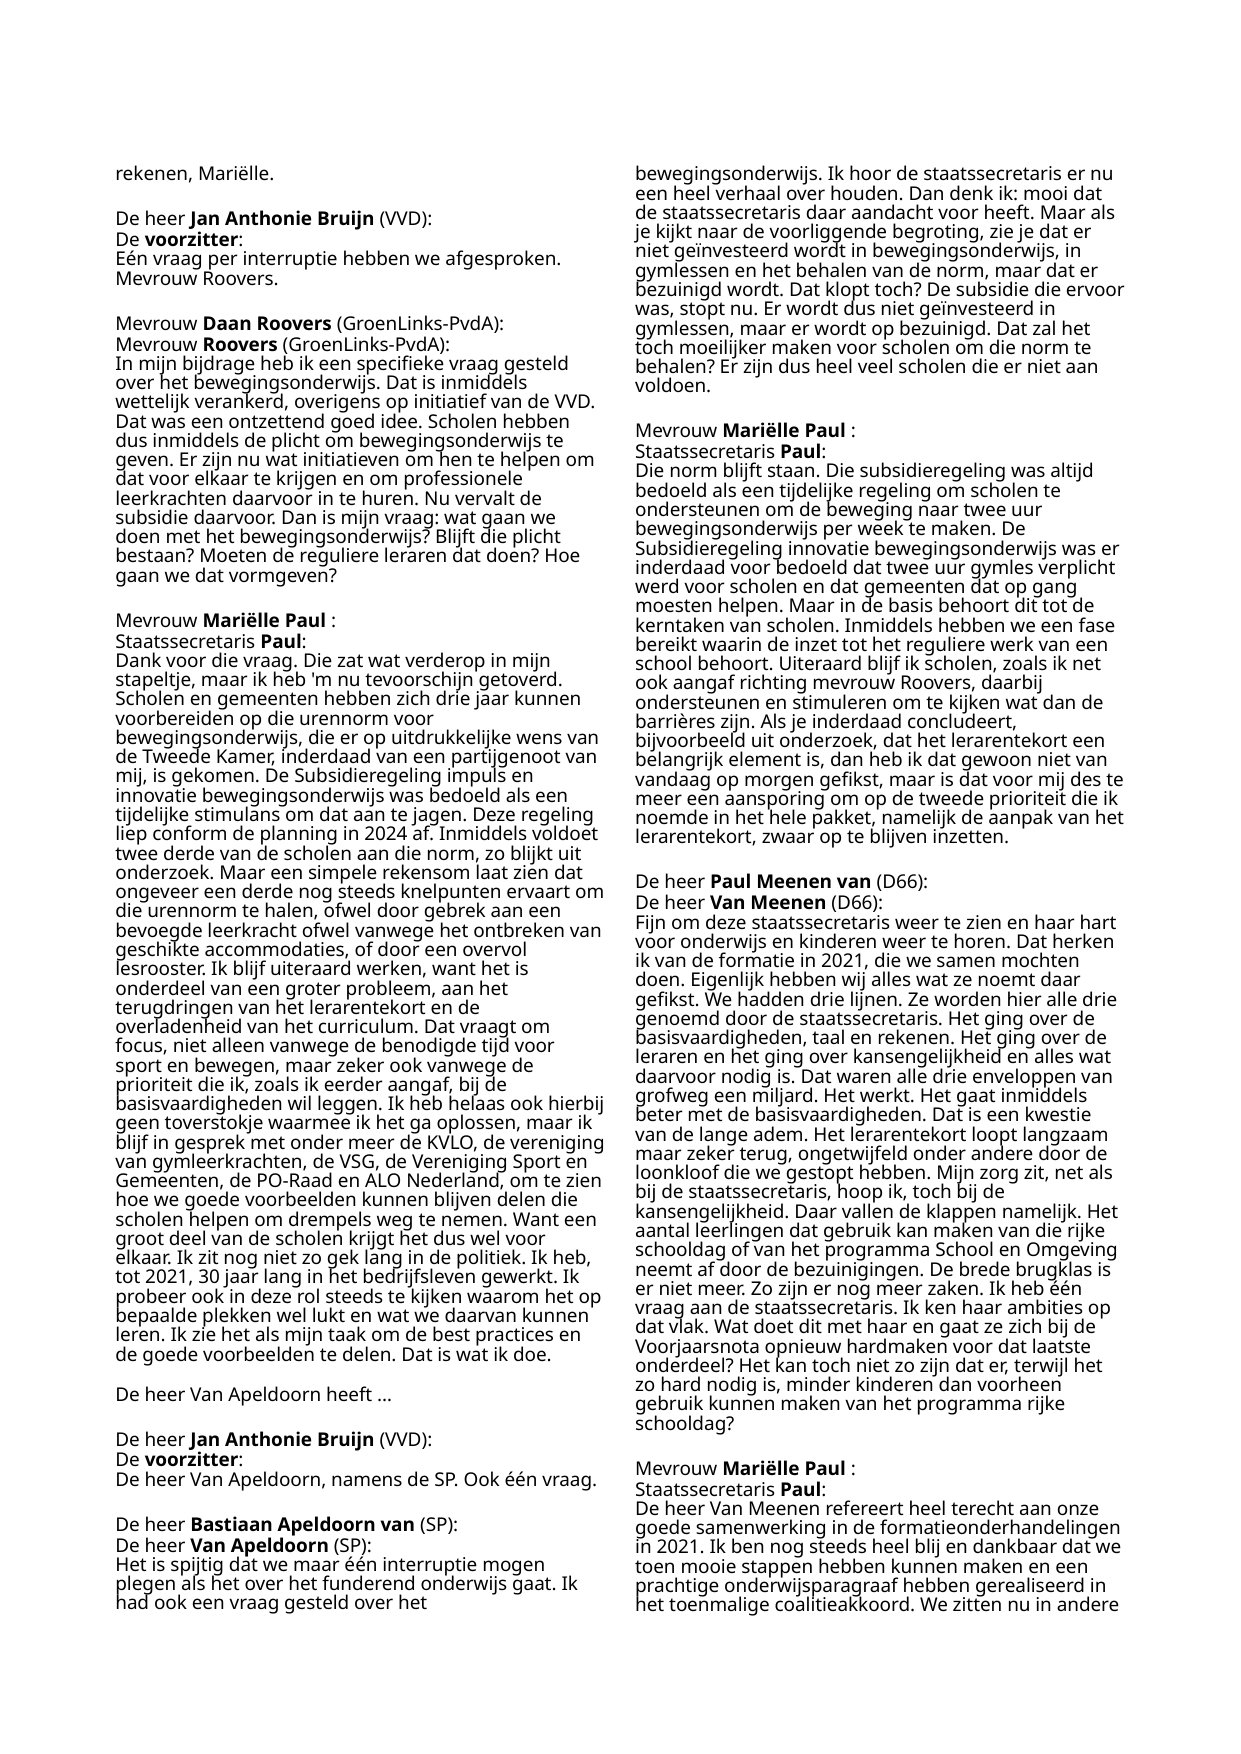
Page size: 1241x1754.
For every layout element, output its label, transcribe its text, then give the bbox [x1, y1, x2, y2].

text Staatssecretaris Paul: [635, 1481, 1125, 1500]
text Mevrouw Roovers (GroenLinks-PvdA): [115, 336, 605, 355]
text De heer Jan Anthonie Bruijn (VVD): [115, 1426, 605, 1451]
text De heer Van Meenen (D66): [635, 894, 1125, 914]
text Eén vraag per interruptie hebben we afgesproken. Mevrouw Roovers. [115, 250, 605, 289]
text De voorzitter: [115, 231, 605, 250]
text De heer Paul Meenen van (D66): [635, 869, 1125, 894]
text Mevrouw Mariëlle Paul : [635, 417, 1125, 443]
text Staatssecretaris Paul: [635, 443, 1125, 462]
text Het is spijtig dat we maar één interruptie mogen plegen als het over het funderend onderwijs gaat. Ik had ook een vraag gesteld over het [115, 1556, 605, 1614]
text De heer Van Apeldoorn heeft … [115, 1386, 605, 1405]
text Fijn om deze staatssecretaris weer te zien en haar hart voor onderwijs en kinderen weer te horen. Dat herken ik van de formatie in 2021, die we samen mochten doen. Eigenlijk hebben wij alles wat ze noemt daar gefikst. We hadden drie lijnen. Ze worden hier alle drie genoemd door de staatssecretaris. Het ging over de basisvaardigheden, taal en rekenen. Het ging over de leraren en het ging over kansengelijkheid en alles wat daarvoor nodig is. Dat waren alle drie enveloppen van grofweg een miljard. Het werkt. Het gaat inmiddels beter met de basisvaardigheden. Dat is een kwestie van de lange adem. Het lerarentekort loopt langzaam maar zeker terug, ongetwijfeld onder andere door de loonkloof die we gestopt hebben. Mijn zorg zit, net als bij de staatssecretaris, hoop ik, toch bij de kansengelijkheid. Daar vallen de klappen namelijk. Het aantal leerlingen dat gebruik kan maken van die rijke schooldag of van het programma School en Omgeving neemt af door de bezuinigingen. De brede brugklas is er niet meer. Zo zijn er nog meer zaken. Ik heb één vraag aan de staatssecretaris. Ik ken haar ambities op dat vlak. Wat doet dit met haar en gaat ze zich bij de Voorjaarsnota opnieuw hardmaken voor dat laatste onderdeel? Het kan toch niet zo zijn dat er, terwijl het zo hard nodig is, minder kinderen dan voorheen gebruik kunnen maken van het programma rijke schooldag? [635, 914, 1125, 1434]
text bewegingsonderwijs. Ik hoor de staatssecretaris er nu een heel verhaal over houden. Dan denk ik: mooi dat de staatssecretaris daar aandacht voor heeft. Maar als je kijkt naar de voorliggende begroting, zie je dat er niet geïnvesteerd wordt in bewegingsonderwijs, in gymlessen en het behalen van de norm, maar dat er bezuinigd wordt. Dat klopt toch? De subsidie die ervoor was, stopt nu. Er wordt dus niet geïnvesteerd in gymlessen, maar er wordt op bezuinigd. Dat zal het toch moeilijker maken voor scholen om die norm te behalen? Er zijn dus heel veel scholen die er niet aan voldoen. [635, 165, 1125, 397]
text De voorzitter: [115, 1451, 605, 1471]
text Staatssecretaris Paul: [115, 633, 605, 652]
text Die norm blijft staan. Die subsidieregeling was altijd bedoeld als een tijdelijke regeling om scholen te ondersteunen om de beweging naar twee uur bewegingsonderwijs per week te maken. De Subsidieregeling innovatie bewegingsonderwijs was er inderdaad voor bedoeld dat twee uur gymles verplicht werd voor scholen en dat gemeenten dat op gang moesten helpen. Maar in de basis behoort dit tot de kerntaken van scholen. Inmiddels hebben we een fase bereikt waarin de inzet tot het reguliere werk van een school behoort. Uiteraard blijf ik scholen, zoals ik net ook aangaf richting mevrouw Roovers, daarbij ondersteunen en stimuleren om te kijken wat dan de barrières zijn. Als je inderdaad concludeert, bijvoorbeeld uit onderzoek, dat het lerarentekort een belangrijk element is, dan heb ik dat gewoon niet van vandaag op morgen gefikst, maar is dat voor mij des te meer een aansporing om op de tweede prioriteit die ik noemde in het hele pakket, namelijk de aanpak van het lerarentekort, zwaar op te blijven inzetten. [635, 462, 1125, 848]
text rekenen, Mariëlle. [115, 165, 605, 184]
text Mevrouw Mariëlle Paul : [115, 607, 605, 633]
text De heer Van Apeldoorn (SP): [115, 1537, 605, 1556]
text De heer Jan Anthonie Bruijn (VVD): [115, 205, 605, 231]
text De heer Van Apeldoorn, namens de SP. Ook één vraag. [115, 1471, 605, 1490]
text In mijn bijdrage heb ik een specifieke vraag gesteld over het bewegingsonderwijs. Dat is inmiddels wettelijk verankerd, overigens op initiatief van de VVD. Dat was een ontzettend goed idee. Scholen hebben dus inmiddels de plicht om bewegingsonderwijs te geven. Er zijn nu wat initiatieven om hen te helpen om dat voor elkaar te krijgen en om professionele leerkrachten daarvoor in te huren. Nu vervalt de subsidie daarvoor. Dan is mijn vraag: wat gaan we doen met het bewegingsonderwijs? Blijft die plicht bestaan? Moeten de reguliere leraren dat doen? Hoe gaan we dat vormgeven? [115, 355, 605, 586]
text Mevrouw Daan Roovers (GroenLinks-PvdA): [115, 310, 605, 336]
text De heer Van Meenen refereert heel terecht aan onze goede samenwerking in de formatieonderhandelingen in 2021. Ik ben nog steeds heel blij en dankbaar dat we toen mooie stappen hebben kunnen maken en een prachtige onderwijsparagraaf hebben gerealiseerd in het toenmalige coalitieakkoord. We zitten nu in andere [635, 1500, 1125, 1615]
text Mevrouw Mariëlle Paul : [635, 1455, 1125, 1481]
text Dank voor die vraag. Die zat wat verderop in mijn stapeltje, maar ik heb 'm nu tevoorschijn getoverd. Scholen en gemeenten hebben zich drie jaar kunnen voorbereiden op die urennorm voor bewegingsonderwijs, die er op uitdrukkelijke wens van de Tweede Kamer, inderdaad van een partijgenoot van mij, is gekomen. De Subsidieregeling impuls en innovatie bewegingsonderwijs was bedoeld als een tijdelijke stimulans om dat aan te jagen. Deze regeling liep conform de planning in 2024 af. Inmiddels voldoet twee derde van de scholen aan die norm, zo blijkt uit onderzoek. Maar een simpele rekensom laat zien dat ongeveer een derde nog steeds knelpunten ervaart om die urennorm te halen, ofwel door gebrek aan een bevoegde leerkracht ofwel vanwege het ontbreken van geschikte accommodaties, of door een overvol lesrooster. Ik blijf uiteraard werken, want het is onderdeel van een groter probleem, aan het terugdringen van het lerarentekort en de overladenheid van het curriculum. Dat vraagt om focus, niet alleen vanwege de benodigde tijd voor sport en bewegen, maar zeker ook vanwege de prioriteit die ik, zoals ik eerder aangaf, bij de basisvaardigheden wil leggen. Ik heb helaas ook hierbij geen toverstokje waarmee ik het ga oplossen, maar ik blijf in gesprek met onder meer de KVLO, de vereniging van gymleerkrachten, de VSG, de Vereniging Sport en Gemeenten, de PO-Raad en ALO Nederland, om te zien hoe we goede voorbeelden kunnen blijven delen die scholen helpen om drempels weg te nemen. Want een groot deel van de scholen krijgt het dus wel voor elkaar. Ik zit nog niet zo gek lang in de politiek. Ik heb, tot 2021, 30 jaar lang in het bedrijfsleven gewerkt. Ik probeer ook in deze rol steeds te kijken waarom het op bepaalde plekken wel lukt en wat we daarvan kunnen leren. Ik zie het als mijn taak om de best practices en de goede voorbeelden te delen. Dat is wat ik doe. [115, 652, 605, 1365]
text De heer Bastiaan Apeldoorn van (SP): [115, 1511, 605, 1537]
